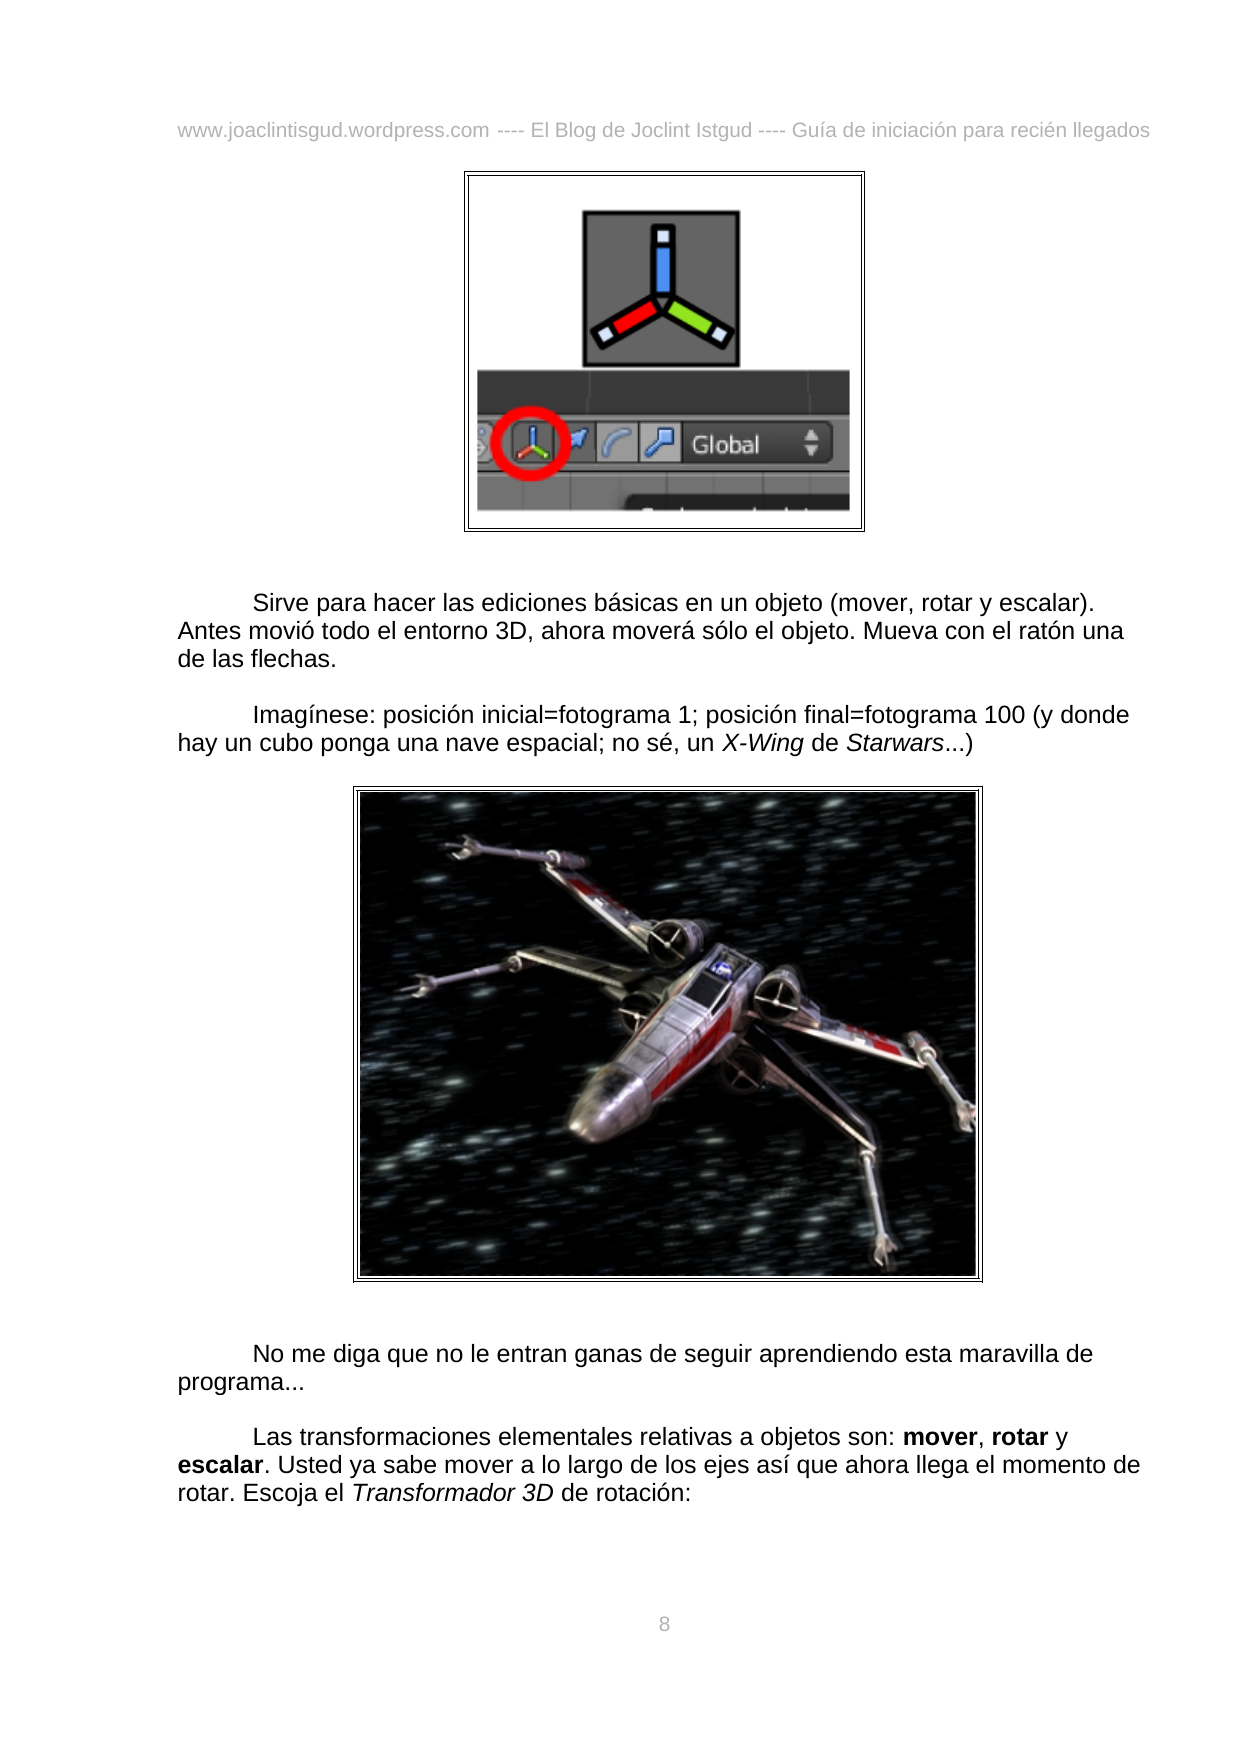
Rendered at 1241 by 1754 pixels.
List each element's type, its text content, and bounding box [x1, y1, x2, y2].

picture [360, 792, 976, 1276]
text Sirve para hacer las ediciones básicas en un objeto (mover, rotar y escalar). Antes movió todo el entorno 3D, ahora moverá sólo el objeto. Mueva con el ratón una de las flechas. Imagínese: posición inicial=fotograma 1; posición final=fotograma 100 (y donde hay un cubo ponga una nave espacial; no sé, un X-Wing de Starwars...) [177, 561, 1152, 756]
text No me diga que no le entran ganas de seguir aprendiendo esta maravilla de programa... Las transformaciones elementales relativas a objetos son: mover, rotar y escalar. Usted ya sabe mover a lo largo de los ejes así que ahora llega el momento de rotar. Escoja el Transformador 3D de rotación: [177, 1312, 1152, 1535]
picture [470, 177, 859, 525]
